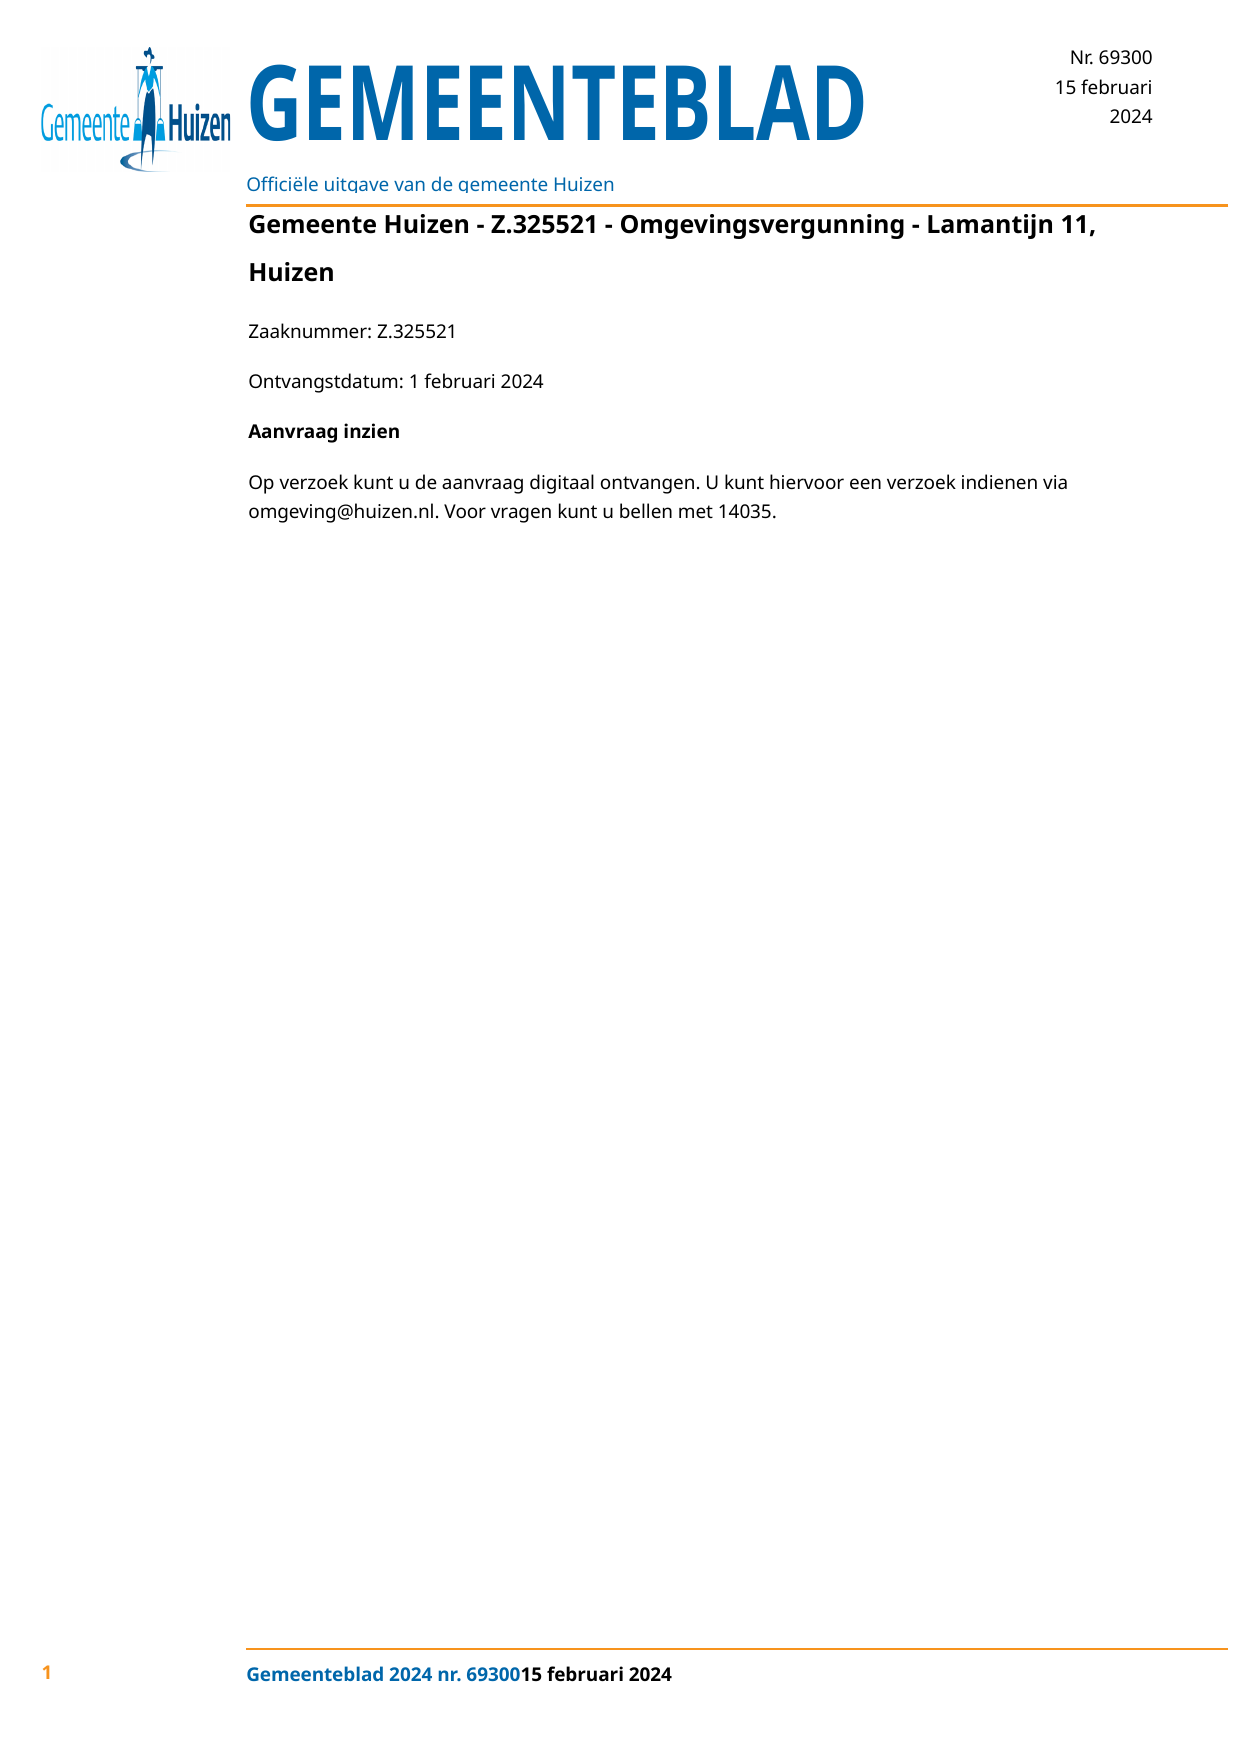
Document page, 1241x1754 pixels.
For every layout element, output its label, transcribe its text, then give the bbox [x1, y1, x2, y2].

text Gemeente Huizen - Z.325521 - Omgevingsvergunning - Lamantijn 11, Huizen [248, 207, 1152, 288]
text Op verzoek kunt u de aanvraag digitaal ontvangen. U kunt hiervoor een verzoek indienen via omgeving@huizen.nl. Voor vragen kunt u bellen met 14035. [248, 469, 1152, 524]
text Zaaknummer: Z.325521 [248, 318, 1152, 344]
picture [41, 47, 231, 172]
text Aanvraag inzien [248, 419, 1152, 444]
text Ontvangstdatum: 1 februari 2024 [248, 368, 1152, 394]
